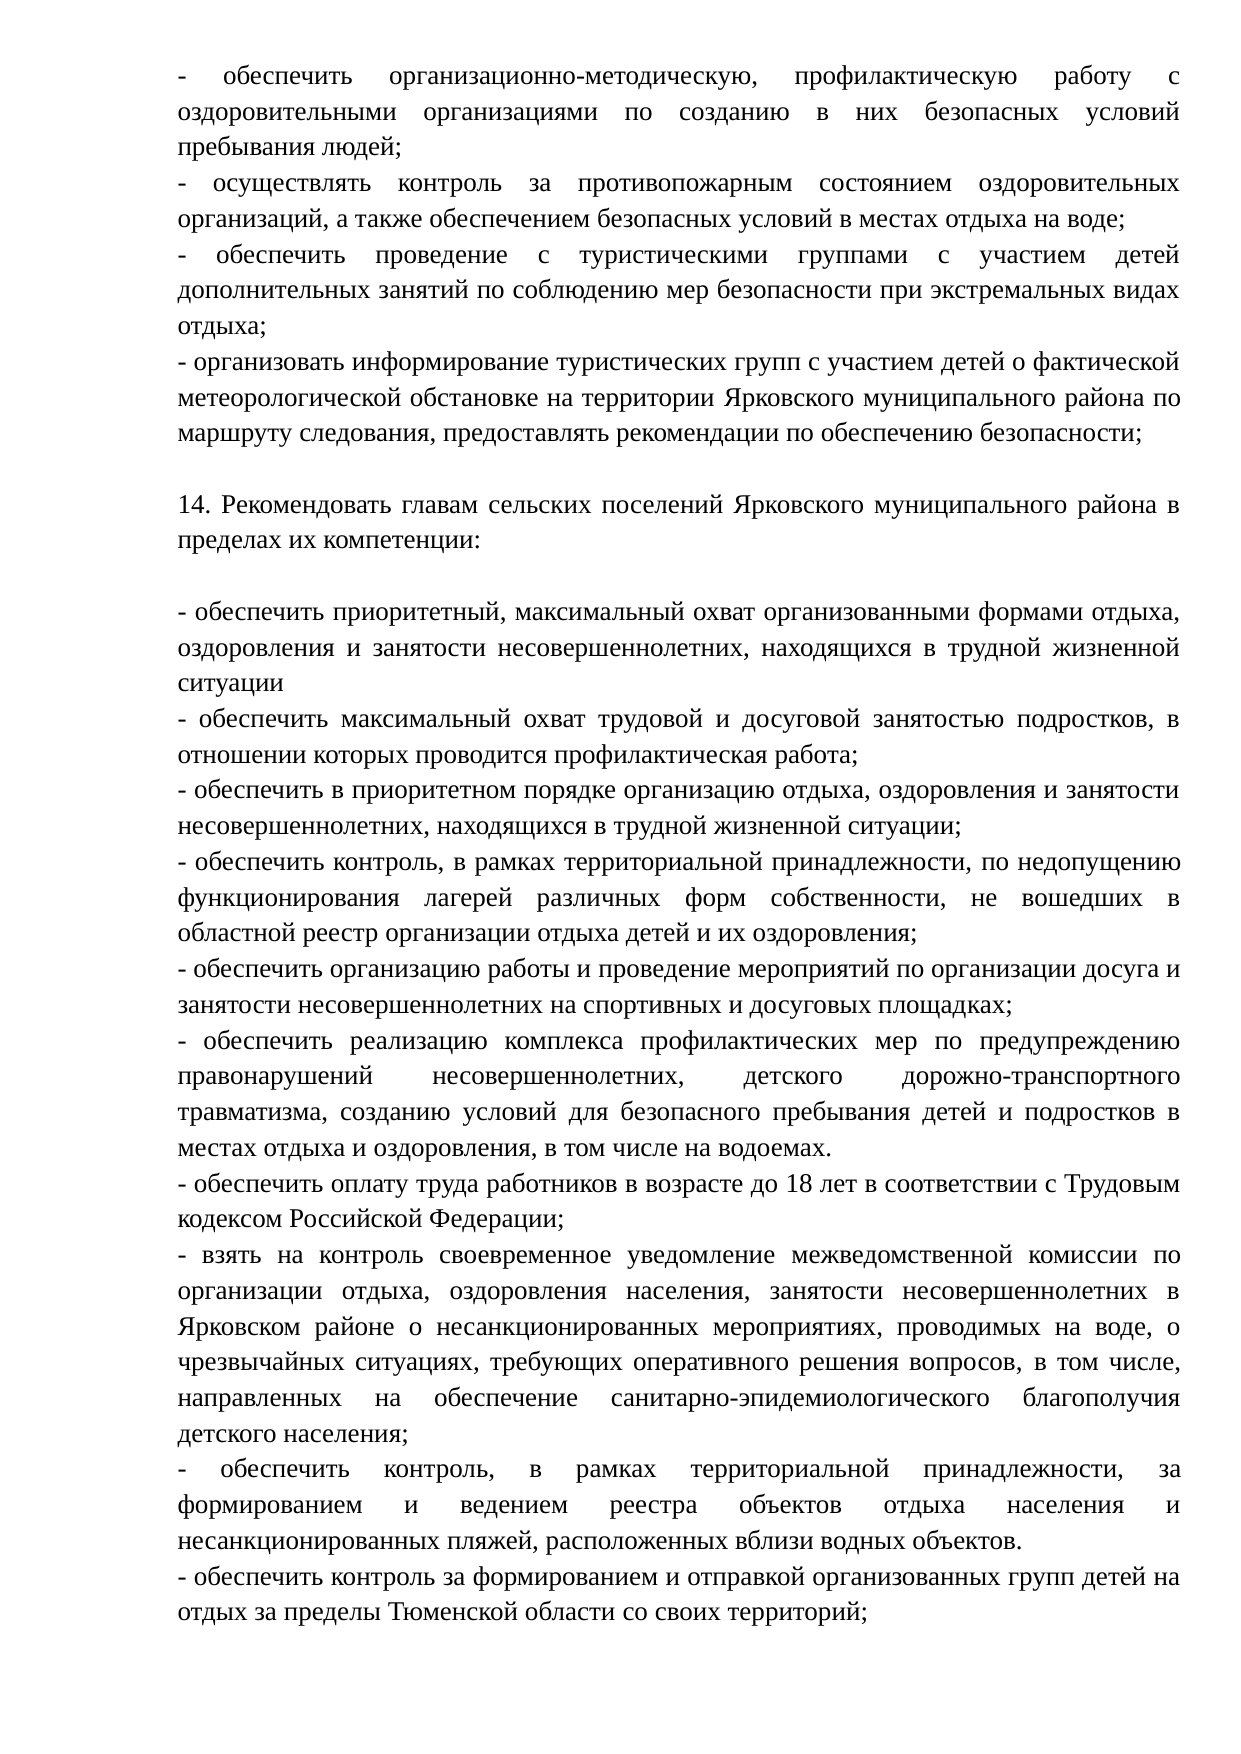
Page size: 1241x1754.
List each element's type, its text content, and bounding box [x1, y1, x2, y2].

text - обеспечить контроль за формированием и отправкой организованных групп детей на отдых за пределы Тюменской области со своих территорий; [177, 1560, 1181, 1627]
text - взять на контроль своевременное уведомление межведомственной комиссии по организации отдыха, оздоровления населения, занятости несовершеннолетних в Ярковском районе о несанкционированных мероприятиях, проводимых на воде, о чрезвычайных ситуациях, требующих оперативного решения вопросов, в том числе, направленных на обеспечение санитарно-эпидемиологического благополучия детского населения; [177, 1238, 1181, 1448]
text - обеспечить контроль, в рамках территориальной принадлежности, по недопущению функционирования лагерей различных форм собственности, не вошедших в областной реестр организации отдыха детей и их оздоровления; [177, 845, 1181, 948]
text - организовать информирование туристических групп с участием детей о фактической метеорологической обстановке на территории Ярковского муниципального района по маршруту следования, предоставлять рекомендации по обеспечению безопасности; [177, 345, 1181, 447]
text - обеспечить контроль, в рамках территориальной принадлежности, за формированием и ведением реестра объектов отдыха населения и несанкционированных пляжей, расположенных вблизи водных объектов. [177, 1452, 1181, 1555]
text - обеспечить проведение с туристическими группами с участием детей дополнительных занятий по соблюдению мер безопасности при экстремальных видах отдыха; [177, 238, 1181, 340]
text - обеспечить реализацию комплекса профилактических мер по предупреждению правонарушений несовершеннолетних, детского дорожно-транспортного травматизма, созданию условий для безопасного пребывания детей и подростков в местах отдыха и оздоровления, в том числе на водоемах. [177, 1024, 1181, 1162]
text - обеспечить организационно-методическую, профилактическую работу с оздоровительными организациями по созданию в них безопасных условий пребывания людей; [177, 59, 1181, 162]
text - обеспечить приоритетный, максимальный охват организованными формами отдыха, оздоровления и занятости несовершеннолетних, находящихся в трудной жизненной ситуации [177, 595, 1181, 698]
text 14. Рекомендовать главам сельских поселений Ярковского муниципального района в пределах их компетенции: [177, 488, 1181, 555]
text - обеспечить организацию работы и проведение мероприятий по организации досуга и занятости несовершеннолетних на спортивных и досуговых площадках; [177, 952, 1181, 1019]
text - обеспечить в приоритетном порядке организацию отдыха, оздоровления и занятости несовершеннолетних, находящихся в трудной жизненной ситуации; [177, 774, 1181, 841]
text - обеспечить оплату труда работников в возрасте до 18 лет в соответствии с Трудовым кодексом Российской Федерации; [177, 1167, 1181, 1233]
text - осуществлять контроль за противопожарным состоянием оздоровительных организаций, а также обеспечением безопасных условий в местах отдыха на воде; [177, 166, 1181, 233]
text - обеспечить максимальный охват трудовой и досуговой занятостью подростков, в отношении которых проводится профилактическая работа; [177, 702, 1181, 769]
